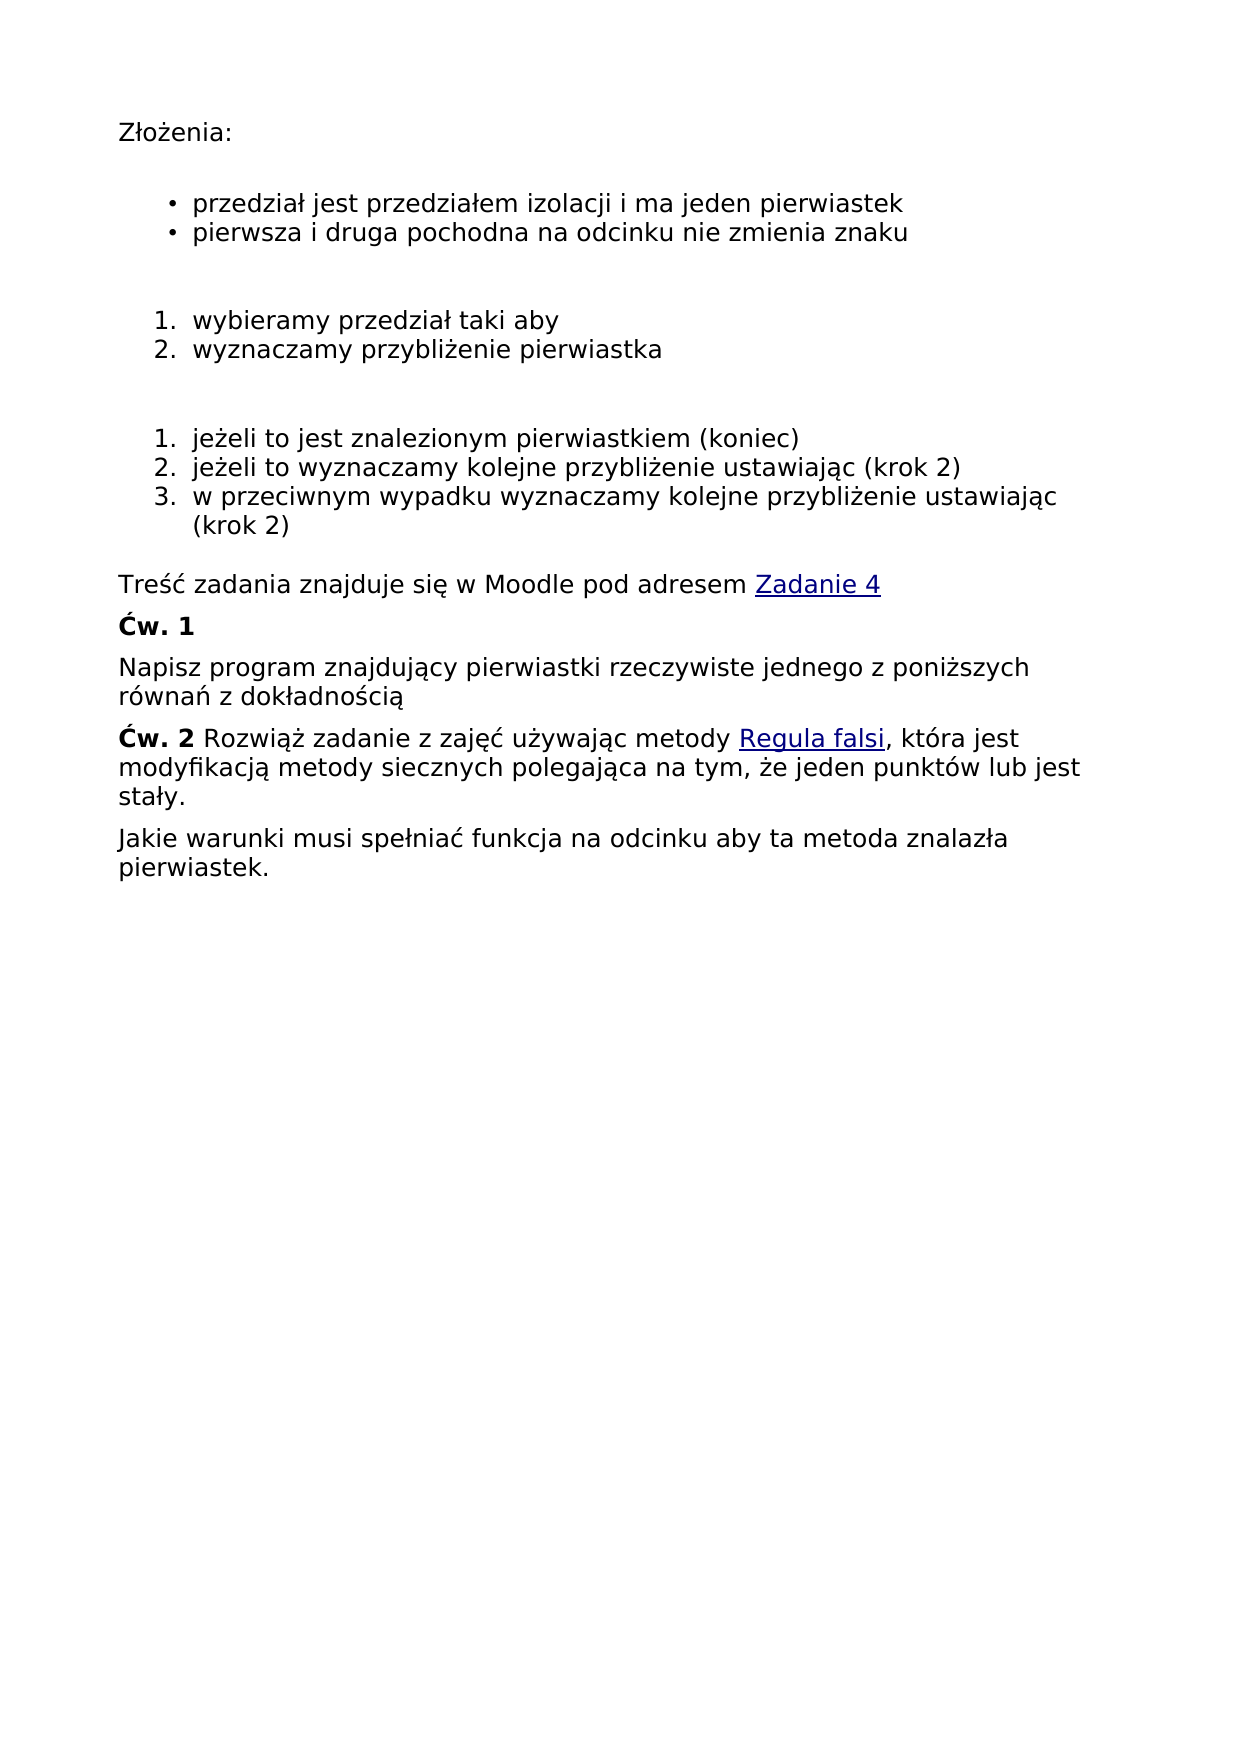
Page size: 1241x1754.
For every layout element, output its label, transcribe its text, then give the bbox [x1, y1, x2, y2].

list wyznaczamy przybliżenie pierwiastka [177, 336, 1122, 365]
list wybieramy przedział taki aby [177, 307, 1122, 336]
text Złożenia: [118, 118, 1122, 147]
text Ćw. 1 [118, 612, 1122, 641]
list w przeciwnym wypadku wyznaczamy kolejne przybliżenie ustawiając (krok 2) [177, 482, 1122, 541]
list pierwsza i druga pochodna na odcinku nie zmienia znaku [177, 218, 1122, 248]
list przedział jest przedziałem izolacji i ma jeden pierwiastek [177, 189, 1122, 218]
text Ćw. 2 Rozwiąż zadanie z zajęć używając metody Regula falsi, która jest modyfikacją metody siecznych polegająca na tym, że jeden punktów lub jest stały. [118, 724, 1122, 812]
text Treść zadania znajduje się w Moodle pod adresem Zadanie 4 [118, 570, 1122, 599]
text Jakie warunki musi spełniać funkcja na odcinku aby ta metoda znalazła pierwiastek. [118, 824, 1122, 882]
list jeżeli to wyznaczamy kolejne przybliżenie ustawiając (krok 2) [177, 453, 1122, 482]
text Napisz program znajdujący pierwiastki rzeczywiste jednego z poniższych równań z dokładnością [118, 653, 1122, 712]
list jeżeli to jest znalezionym pierwiastkiem (koniec) [177, 424, 1122, 453]
